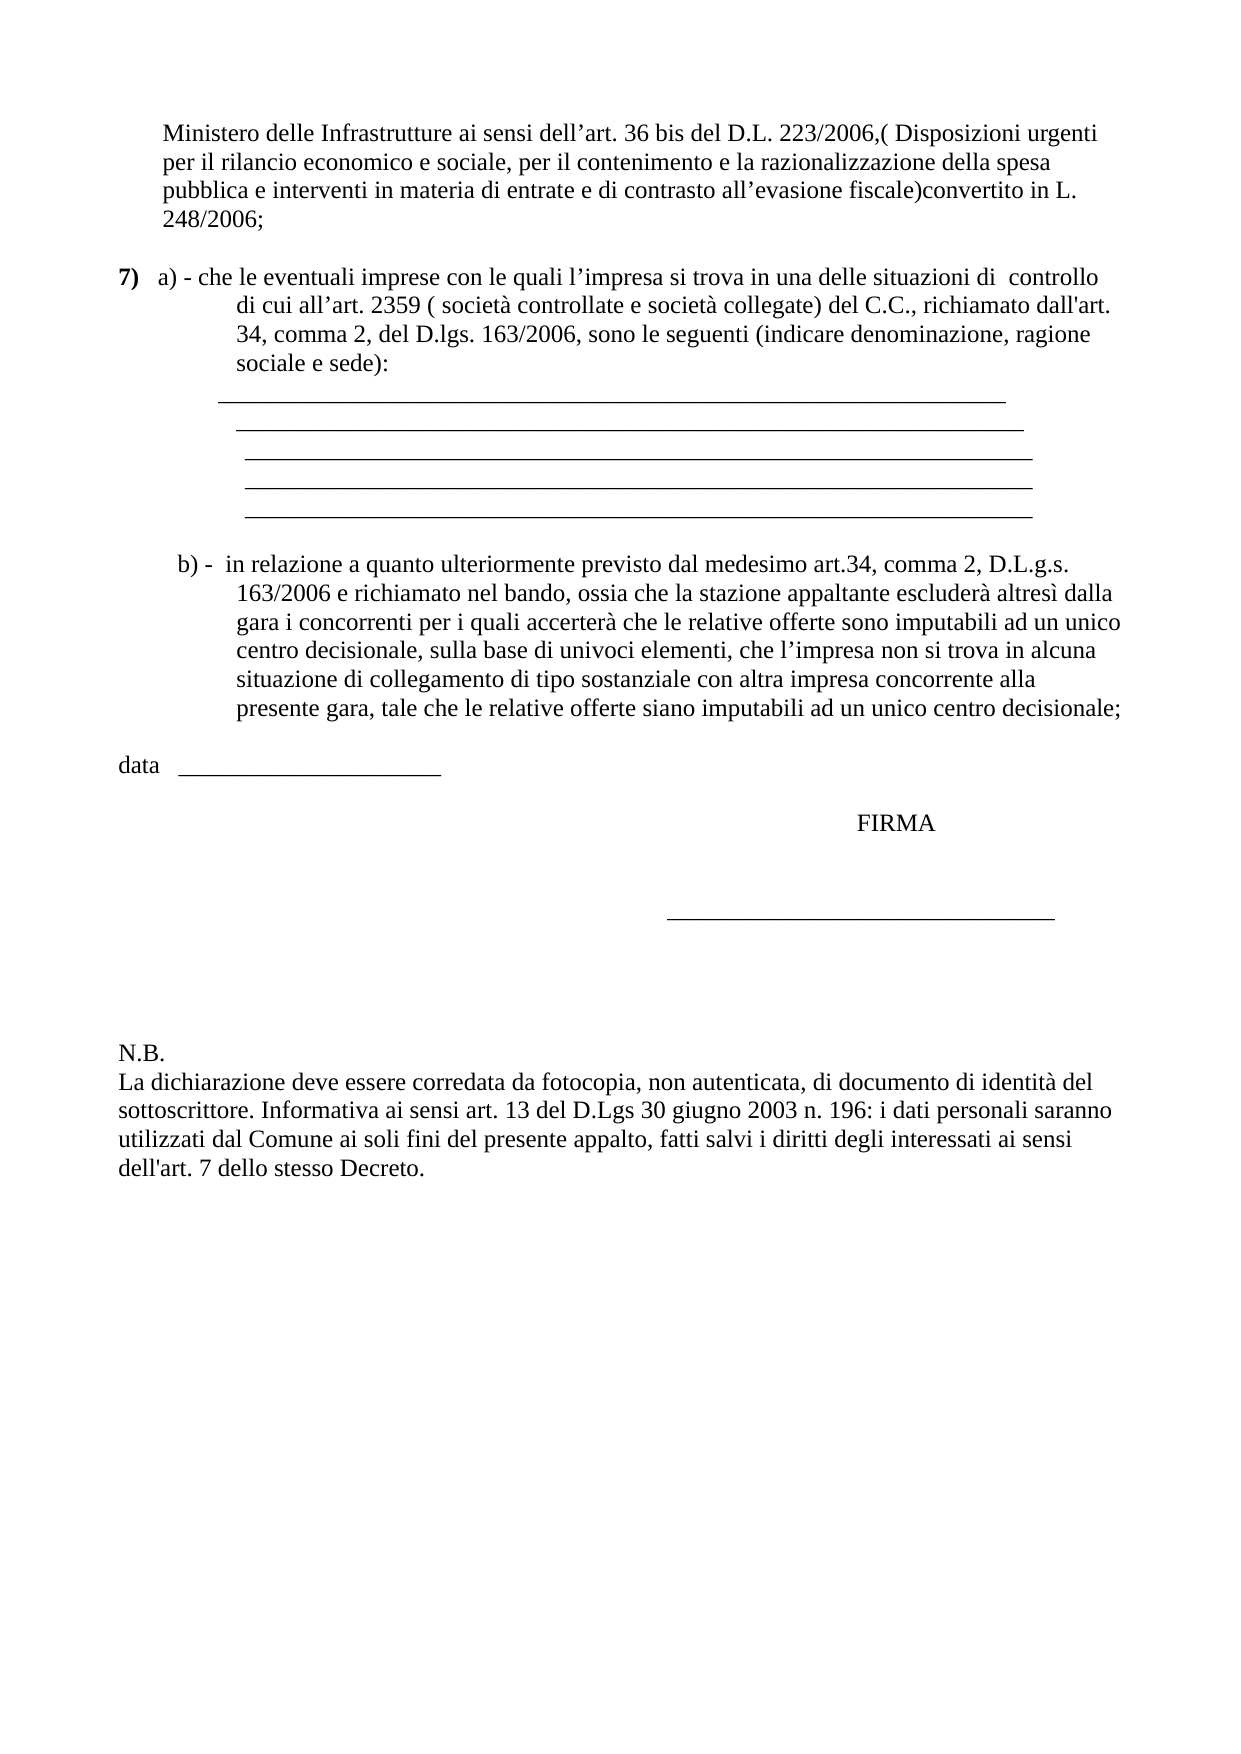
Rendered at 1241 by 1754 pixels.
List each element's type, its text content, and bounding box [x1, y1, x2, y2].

text _______________________________ [118, 894, 1122, 923]
text _______________________________________________________________ [118, 463, 1122, 492]
text La dichiarazione deve essere corredata da fotocopia, non autenticata, di documento di identità del sottoscrittore. Informativa ai sensi art. 13 del D.Lgs 30 giugno 2003 n. 196: i dati personali saranno utilizzati dal Comune ai soli fini del presente appalto, fatti salvi i diritti degli interessati ai sensi dell'art. 7 dello stesso Decreto. [118, 1067, 1122, 1182]
text data _____________________ [118, 751, 1122, 779]
text 7) a) - che le eventuali imprese con le quali l’impresa si trova in una delle situazioni di controllo di cui all’art. 2359 ( società controllate e società collegate) del C.C., richiamato dall'art. 34, comma 2, del D.lgs. 163/2006, sono le seguenti (indicare denominazione, ragione sociale e sede): [118, 262, 1122, 377]
text _______________________________________________________________ [118, 492, 1122, 521]
text _______________________________________________________________ [118, 377, 1122, 406]
text FIRMA [118, 808, 1122, 837]
text Ministero delle Infrastrutture ai sensi dell’art. 36 bis del D.L. 223/2006,( Disposizioni urgenti per il rilancio economico e sociale, per il contenimento e la razionalizzazione della spesa pubblica e interventi in materia di entrate e di contrasto all’evasione fiscale)convertito in L. 248/2006; [118, 118, 1122, 233]
text _______________________________________________________________ [118, 406, 1122, 434]
text N.B. [118, 1038, 1122, 1067]
text _______________________________________________________________ [118, 434, 1122, 463]
text b) - in relazione a quanto ulteriormente previsto dal medesimo art.34, comma 2, D.L.g.s. 163/2006 e richiamato nel bando, ossia che la stazione appaltante escluderà altresì dalla gara i concorrenti per i quali accerterà che le relative offerte sono imputabili ad un unico centro decisionale, sulla base di univoci elementi, che l’impresa non si trova in alcuna situazione di collegamento di tipo sostanziale con altra impresa concorrente alla presente gara, tale che le relative offerte siano imputabili ad un unico centro decisionale; [177, 549, 1122, 722]
